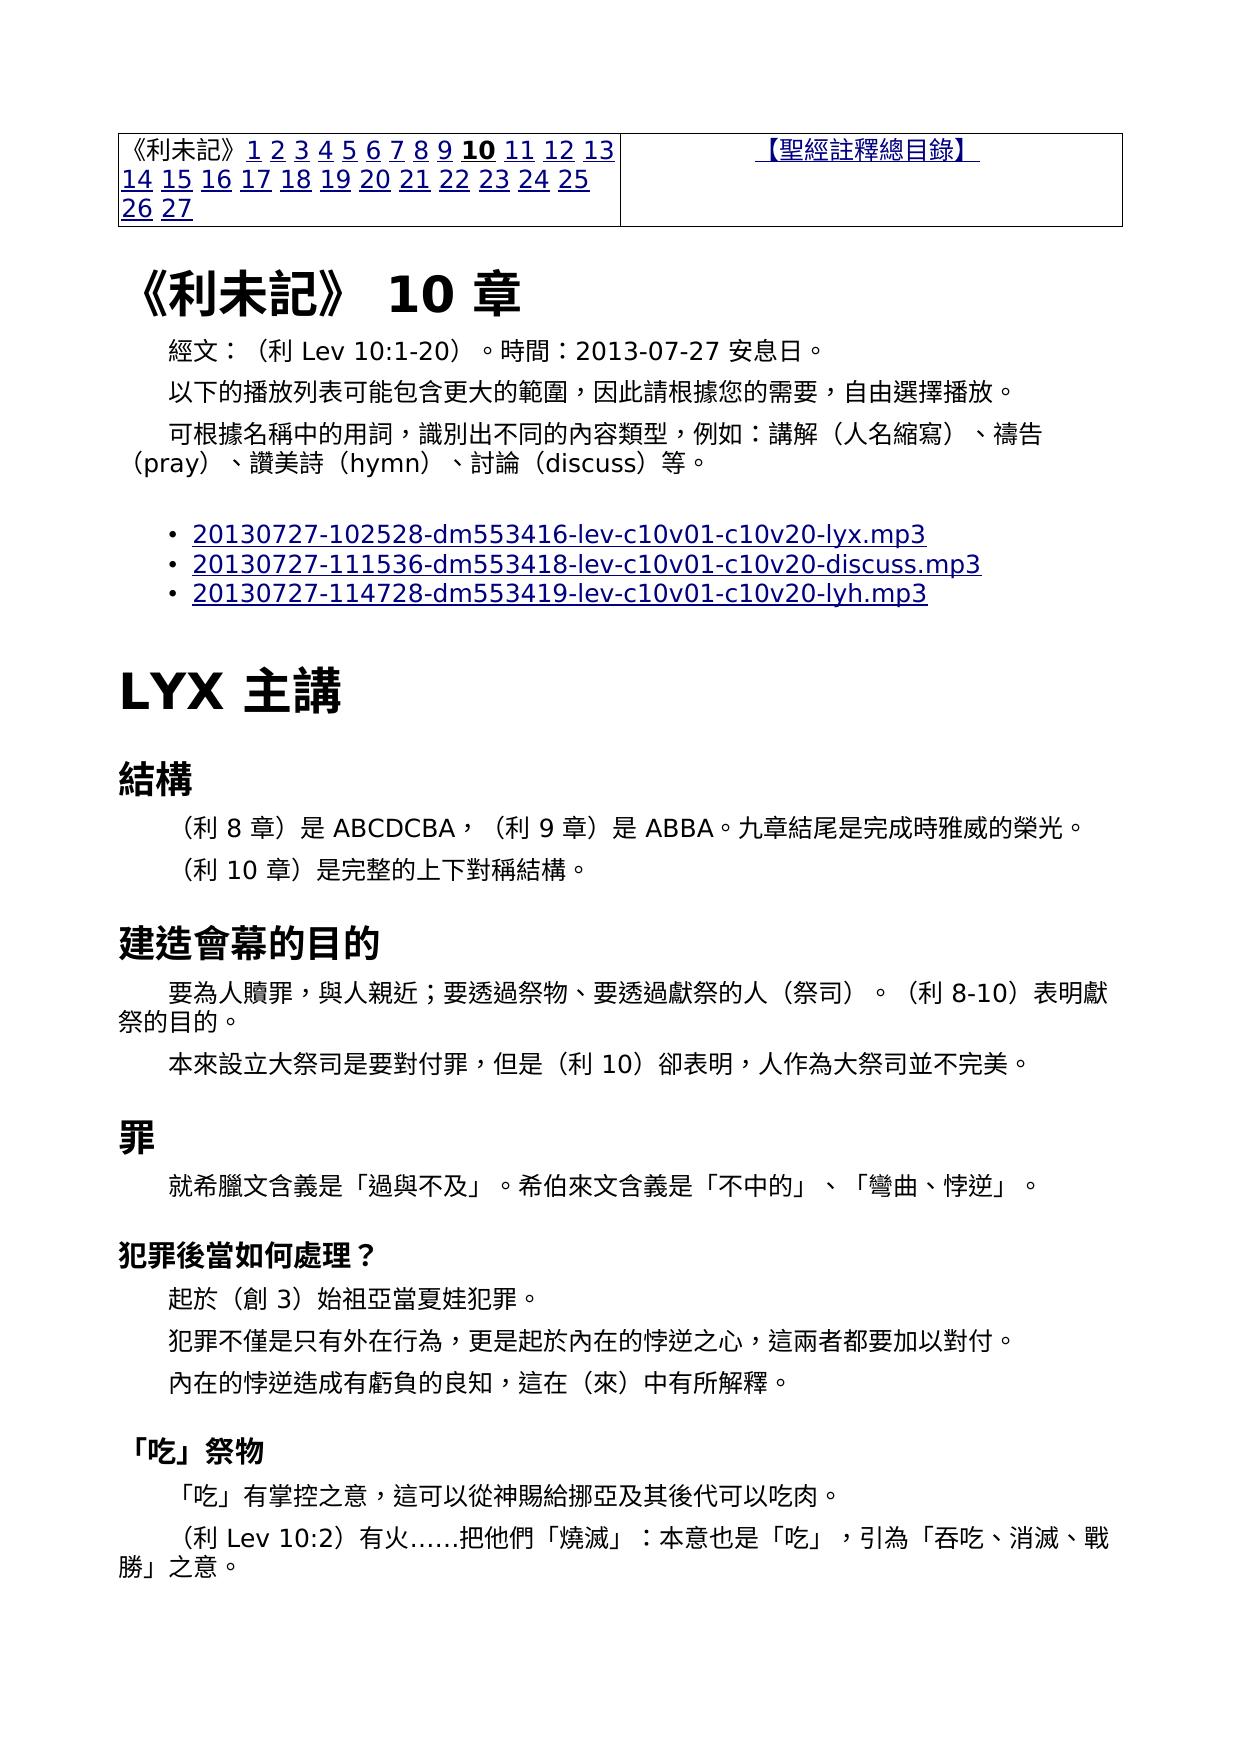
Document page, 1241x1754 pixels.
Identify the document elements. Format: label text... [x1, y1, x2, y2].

list 20130727-114728-dm553419-lev-c10v01-c10v20-lyh.mp3 [177, 579, 1122, 608]
text 內在的悖逆造成有虧負的良知，這在（來）中有所解釋。 [118, 1369, 1122, 1398]
text 以下的播放列表可能包含更大的範圍，因此請根據您的需要，自由選擇播放。 [118, 379, 1122, 408]
subtitle 犯罪後當如何處理？ [118, 1239, 1122, 1273]
text 要為人贖罪，與人親近；要透過祭物、要透過獻祭的人（祭司）。（利 8-10）表明獻祭的目的。 [118, 979, 1122, 1037]
text 本來設立大祭司是要對付罪，但是（利 10）卻表明，人作為大祭司並不完美。 [118, 1050, 1122, 1079]
text 起於（創 3）始祖亞當夏娃犯罪。 [118, 1286, 1122, 1315]
text 「吃」有掌控之意，這可以從神賜給挪亞及其後代可以吃肉。 [118, 1482, 1122, 1511]
list 20130727-111536-dm553418-lev-c10v01-c10v20-discuss.mp3 [177, 550, 1122, 579]
table_header 《利未記》1 2 3 4 5 6 7 8 9 10 11 12 13 14 15 16 17 18 19 20 21 22 23 24 25 26 27 [119, 134, 620, 226]
subtitle 建造會幕的目的 [118, 923, 1122, 966]
text 經文：（利 Lev 10:1-20）。時間：2013-07-27 安息日。 [118, 337, 1122, 366]
subtitle 「吃」祭物 [118, 1436, 1122, 1470]
text （利 8 章）是 ABCDCBA，（利 9 章）是 ABBA。九章結尾是完成時雅威的榮光。 [118, 814, 1122, 844]
subtitle 罪 [118, 1116, 1122, 1160]
text 可根據名稱中的用詞，識別出不同的內容類型，例如：講解（人名縮寫）、禱告（pray）、讚美詩（hymn）、討論（discuss）等。 [118, 420, 1122, 479]
subtitle 結構 [118, 758, 1122, 802]
text （利 Lev 10:2）有火……把他們「燒滅」：本意也是「吃」，引為「吞吃、消滅、戰勝」之意。 [118, 1524, 1122, 1582]
list 20130727-102528-dm553416-lev-c10v01-c10v20-lyx.mp3 [177, 521, 1122, 550]
table_header 【聖經註釋總目錄】 [621, 134, 1122, 226]
subtitle 《利未記》 10 章 [118, 266, 1122, 324]
text （利 10 章）是完整的上下對稱結構。 [118, 856, 1122, 885]
subtitle LYX 主講 [118, 663, 1122, 721]
text 就希臘文含義是「過與不及」。希伯來文含義是「不中的」、「彎曲、悖逆」。 [118, 1173, 1122, 1202]
text 犯罪不僅是只有外在行為，更是起於內在的悖逆之心，這兩者都要加以對付。 [118, 1327, 1122, 1357]
